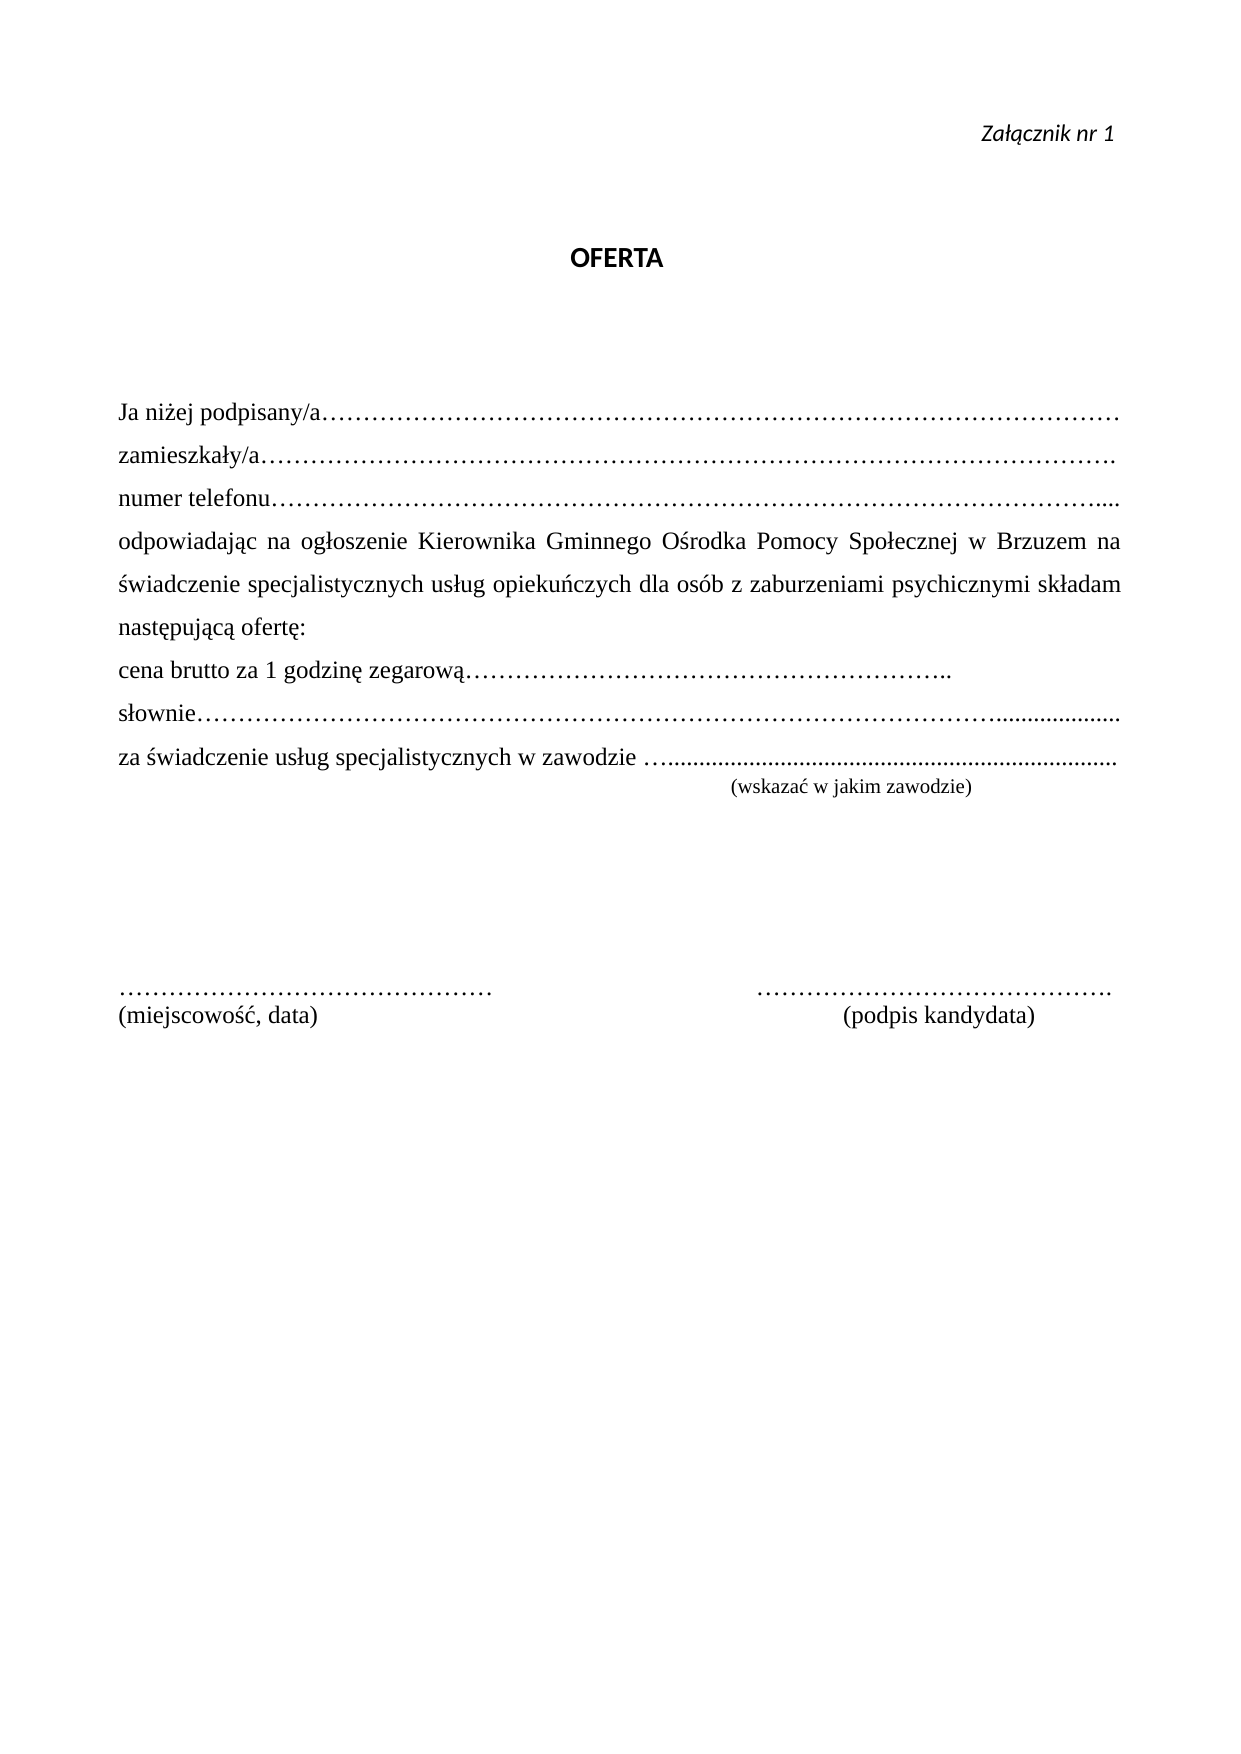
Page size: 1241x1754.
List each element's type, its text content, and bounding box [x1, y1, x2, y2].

text OFERTA [118, 239, 1122, 274]
text Ja niżej podpisany/a…………………………………………………………………………………… [118, 397, 1122, 425]
text cena brutto za 1 godzinę zegarową………………………………………………….. [118, 655, 1122, 684]
text Załącznik nr 1 [118, 118, 1122, 147]
text odpowiadając na ogłoszenie Kierownika Gminnego Ośrodka Pomocy Społecznej w Brzuzem na świadczenie specjalistycznych usług opiekuńczych dla osób z zaburzeniami psychicznymi składam następującą ofertę: [118, 526, 1122, 641]
text (miejscowość, data) (podpis kandydata) [118, 1000, 1122, 1029]
text zamieszkały/a…………………………………………………………………………………………. [118, 440, 1122, 468]
text słownie…………………………………………………………………………………….................... [118, 698, 1122, 727]
text (wskazać w jakim zawodzie) [118, 770, 1122, 799]
text numer telefonu……………………………………………………………………………………….... [118, 483, 1122, 512]
text ……………………………………… ……………………………………. [118, 972, 1122, 1000]
text za świadczenie usług specjalistycznych w zawodzie …........................................................................ [118, 742, 1122, 770]
